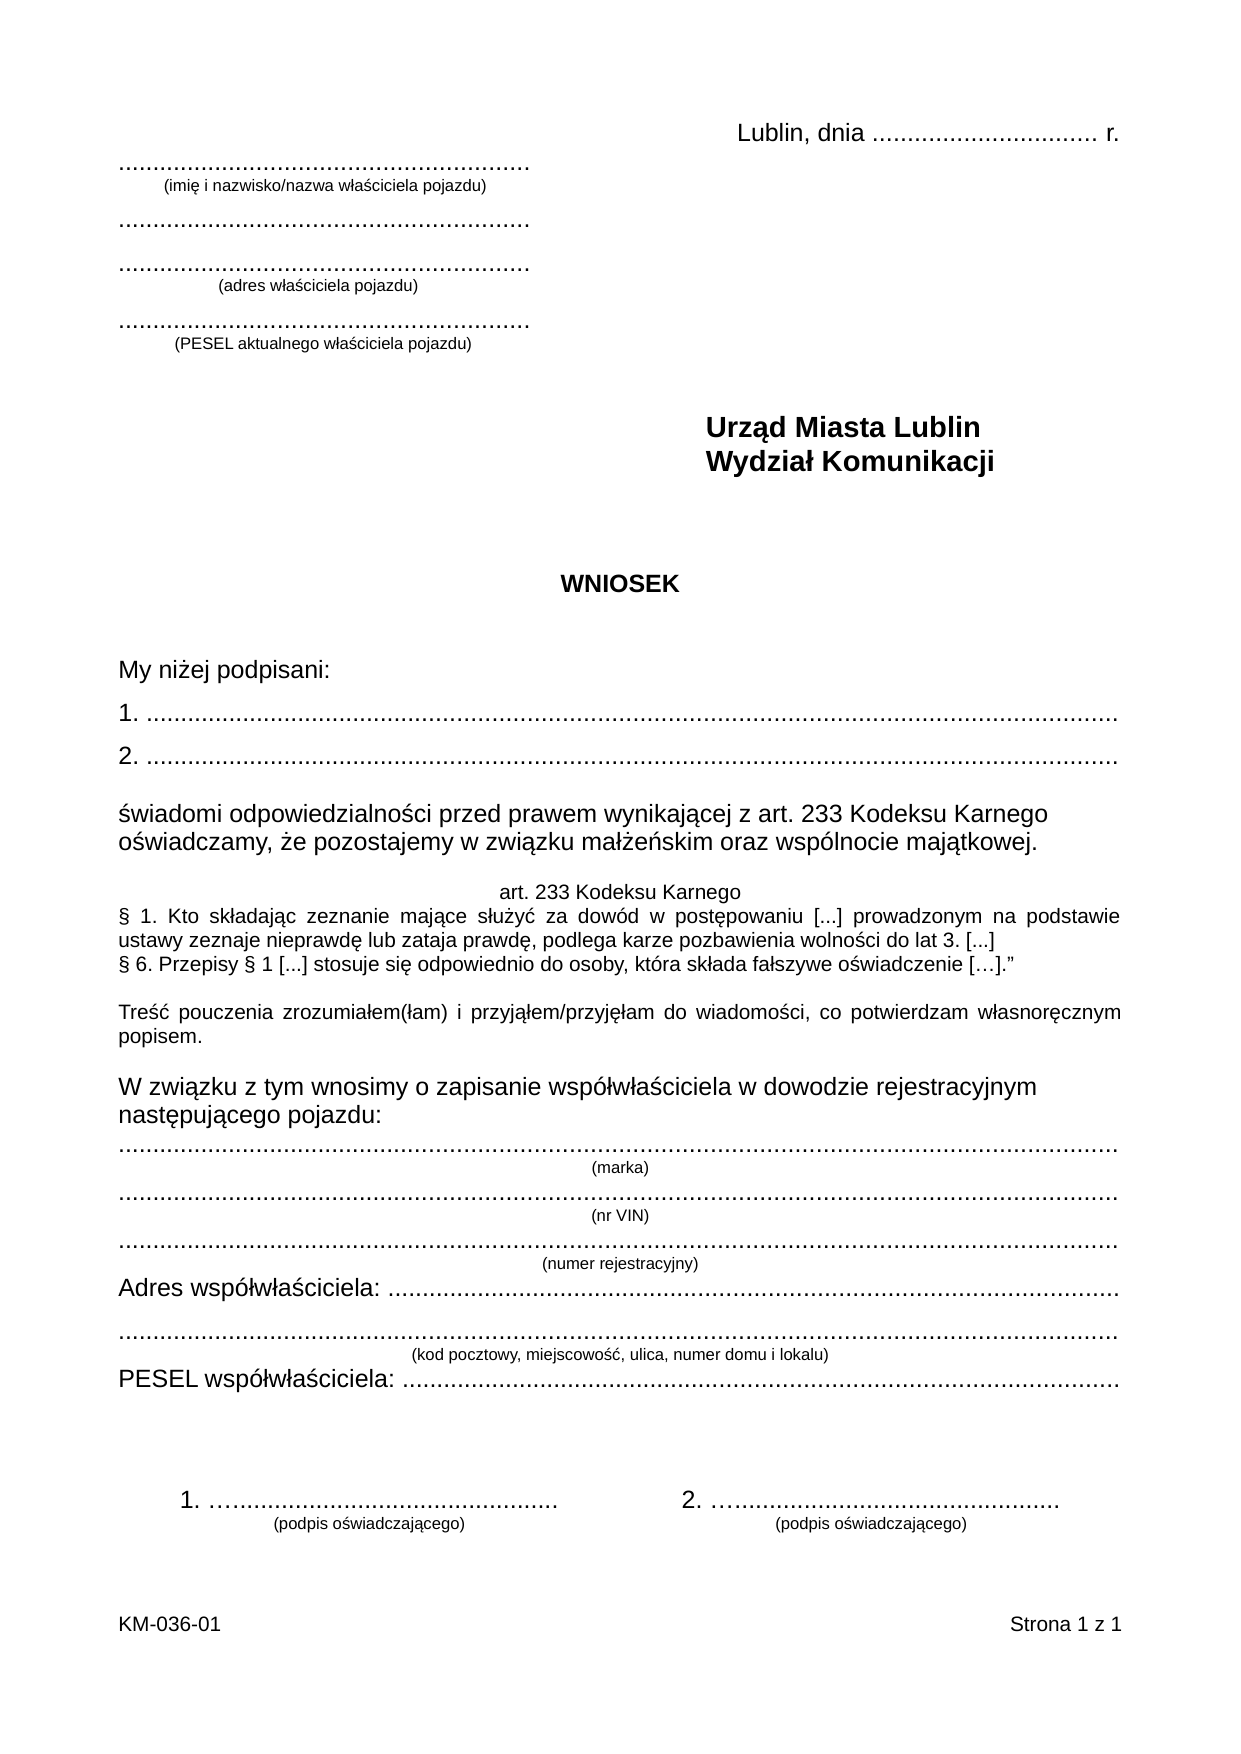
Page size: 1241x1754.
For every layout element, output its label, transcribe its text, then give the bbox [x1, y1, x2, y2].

text (marka) [118, 1158, 1122, 1177]
text Urząd Miasta Lublin [706, 410, 1122, 444]
text 2. [118, 741, 1122, 770]
text My niżej podpisani: [118, 655, 1122, 683]
text świadomi odpowiedzialności przed prawem wynikającej z art. 233 Kodeksu Karnego oświadczamy, że pozostajemy w związku małżeńskim oraz wspólnocie majątkowej. [118, 798, 1122, 856]
text Adres współwłaściciela: [118, 1273, 1122, 1302]
text PESEL współwłaściciela: [118, 1364, 1122, 1393]
text W związku z tym wnosimy o zapisanie współwłaściciela w dowodzie rejestracyjnym następującego pojazdu: [118, 1072, 1122, 1129]
text Wydział Komunikacji [706, 444, 1122, 477]
text WNIOSEK [118, 568, 1122, 597]
text (adres właściciela pojazdu) [218, 276, 1122, 295]
text art. 233 Kodeksu Karnego [118, 880, 1122, 904]
text (PESEL aktualnego właściciela pojazdu) [174, 334, 1122, 353]
text § 1. Kto składając zeznanie mające służyć za dowód w postępowaniu [...] prowadzonym na podstawie ustawy zeznaje nieprawdę lub zataja prawdę, podlega karze pozbawienia wolności do lat 3. [...] [118, 904, 1122, 952]
text § 6. Przepisy § 1 [...] stosuje się odpowiednio do osoby, która składa fałszywe oświadczenie […].” [118, 952, 1122, 976]
text (nr VIN) [118, 1206, 1122, 1225]
text (kod pocztowy, miejscowość, ulica, numer domu i lokalu) [118, 1345, 1122, 1364]
text Treść pouczenia zrozumiałem(łam) i przyjąłem/przyjęłam do wiadomości, co potwierdzam własnoręcznym popisem. [118, 1000, 1122, 1048]
text 1. [118, 698, 1122, 727]
text Lublin, dnia r. [118, 118, 1122, 147]
text (numer rejestracyjny) [118, 1254, 1122, 1273]
table_header 1. …............................................... (podpis oświadczającego) [118, 1479, 620, 1538]
text (imię i nazwisko/nazwa właściciela pojazdu) [163, 176, 1122, 195]
table_header 2. …............................................... (podpis oświadczającego) [620, 1479, 1122, 1538]
